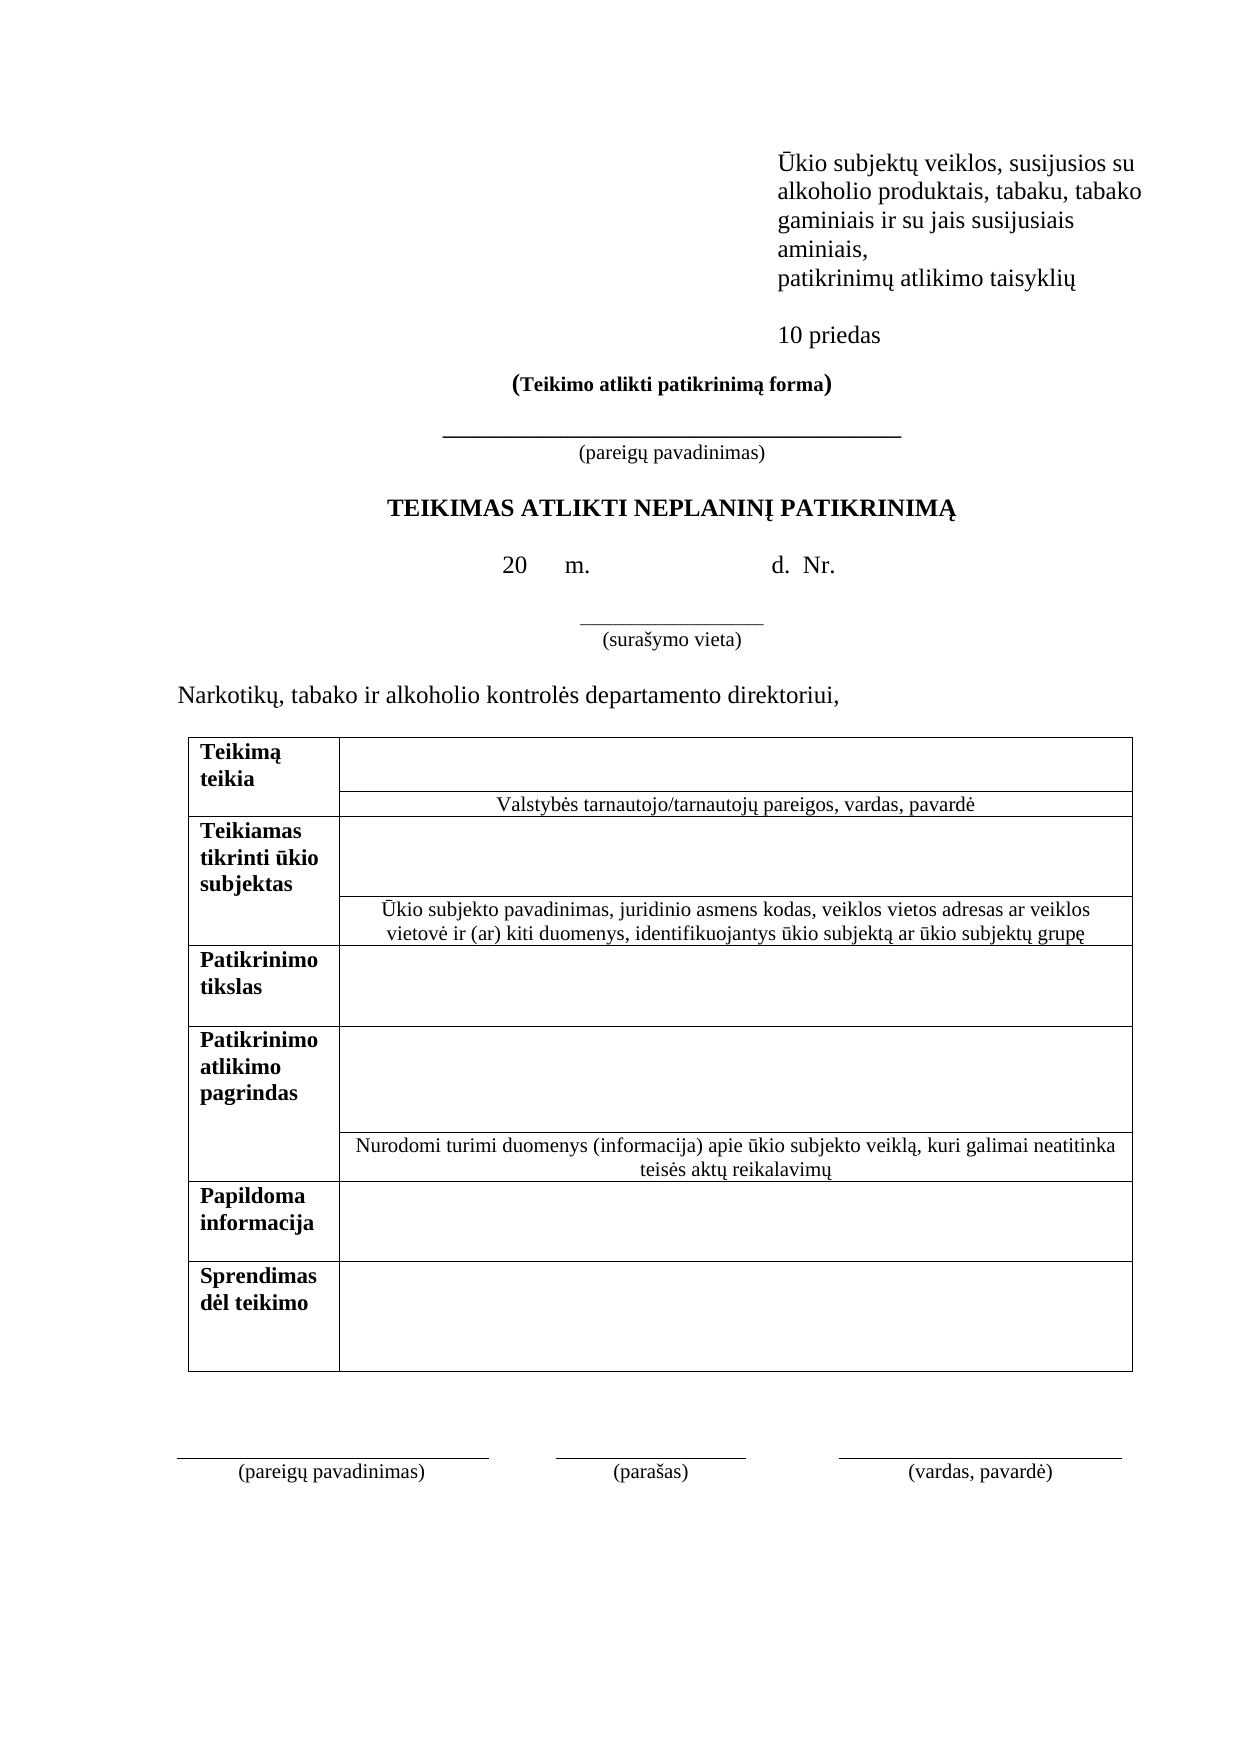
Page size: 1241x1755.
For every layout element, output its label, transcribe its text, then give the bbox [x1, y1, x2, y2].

table_cell Patikrinimo atlikimo pagrindas [189, 1027, 339, 1181]
text (Teikimo atlikti patikrinimą forma) [177, 368, 1167, 397]
text alkoholio produktais, tabaku, tabako [777, 176, 1167, 205]
table_cell [340, 1027, 1132, 1132]
text aminiais, [777, 234, 1167, 263]
table_header [489, 1458, 556, 1483]
text (surašymo vieta) [177, 627, 1167, 651]
table_cell Patikrinimo tikslas [189, 946, 339, 1026]
table_cell Teikiamas tikrinti ūkio subjektas [189, 817, 339, 945]
text 10 priedas [777, 320, 1167, 349]
table_cell [340, 946, 1132, 1026]
table_cell [340, 1262, 1132, 1371]
text 20 m. d. Nr. [177, 550, 1167, 579]
text TEIKIMAS ATLIKTI NEPLANINĮ PATIKRINIMĄ [177, 493, 1167, 522]
table_header (pareigų pavadinimas) [177, 1459, 488, 1483]
text patikrinimų atlikimo taisyklių [777, 263, 1167, 291]
table_cell [340, 1182, 1132, 1261]
table_header Teikimą teikia [189, 738, 339, 816]
table_cell Papildoma informacija [189, 1182, 339, 1261]
table_header [340, 738, 1132, 791]
text ____________________________________________ [177, 416, 1167, 440]
text gaminiais ir su jais susijusiais [777, 205, 1167, 234]
table_cell Valstybės tarnautojo/tarnautojų pareigos, vardas, pavardė [340, 792, 1132, 816]
table_cell [340, 817, 1132, 896]
text (pareigų pavadinimas) [177, 440, 1167, 464]
table_header [746, 1458, 838, 1483]
table_cell Ūkio subjekto pavadinimas, juridinio asmens kodas, veiklos vietos adresas ar veiklos vietovė ir (ar) kiti duomenys, identifikuojantys ūkio subjektą ar ūkio subjektų grupę [340, 897, 1132, 945]
table_cell Sprendimas dėl teikimo [189, 1262, 339, 1371]
text Ūkio subjektų veiklos, susijusios su [777, 148, 1167, 176]
table_header (parašas) [556, 1459, 746, 1483]
table_cell Nurodomi turimi duomenys (informacija) apie ūkio subjekto veiklą, kuri galimai neatitinka teisės aktų reikalavimų [340, 1133, 1132, 1181]
text Narkotikų, tabako ir alkoholio kontrolės departamento direktoriui, [177, 680, 1167, 708]
table_header (vardas, pavardė) [839, 1459, 1122, 1483]
text ______________________ [177, 608, 1167, 627]
